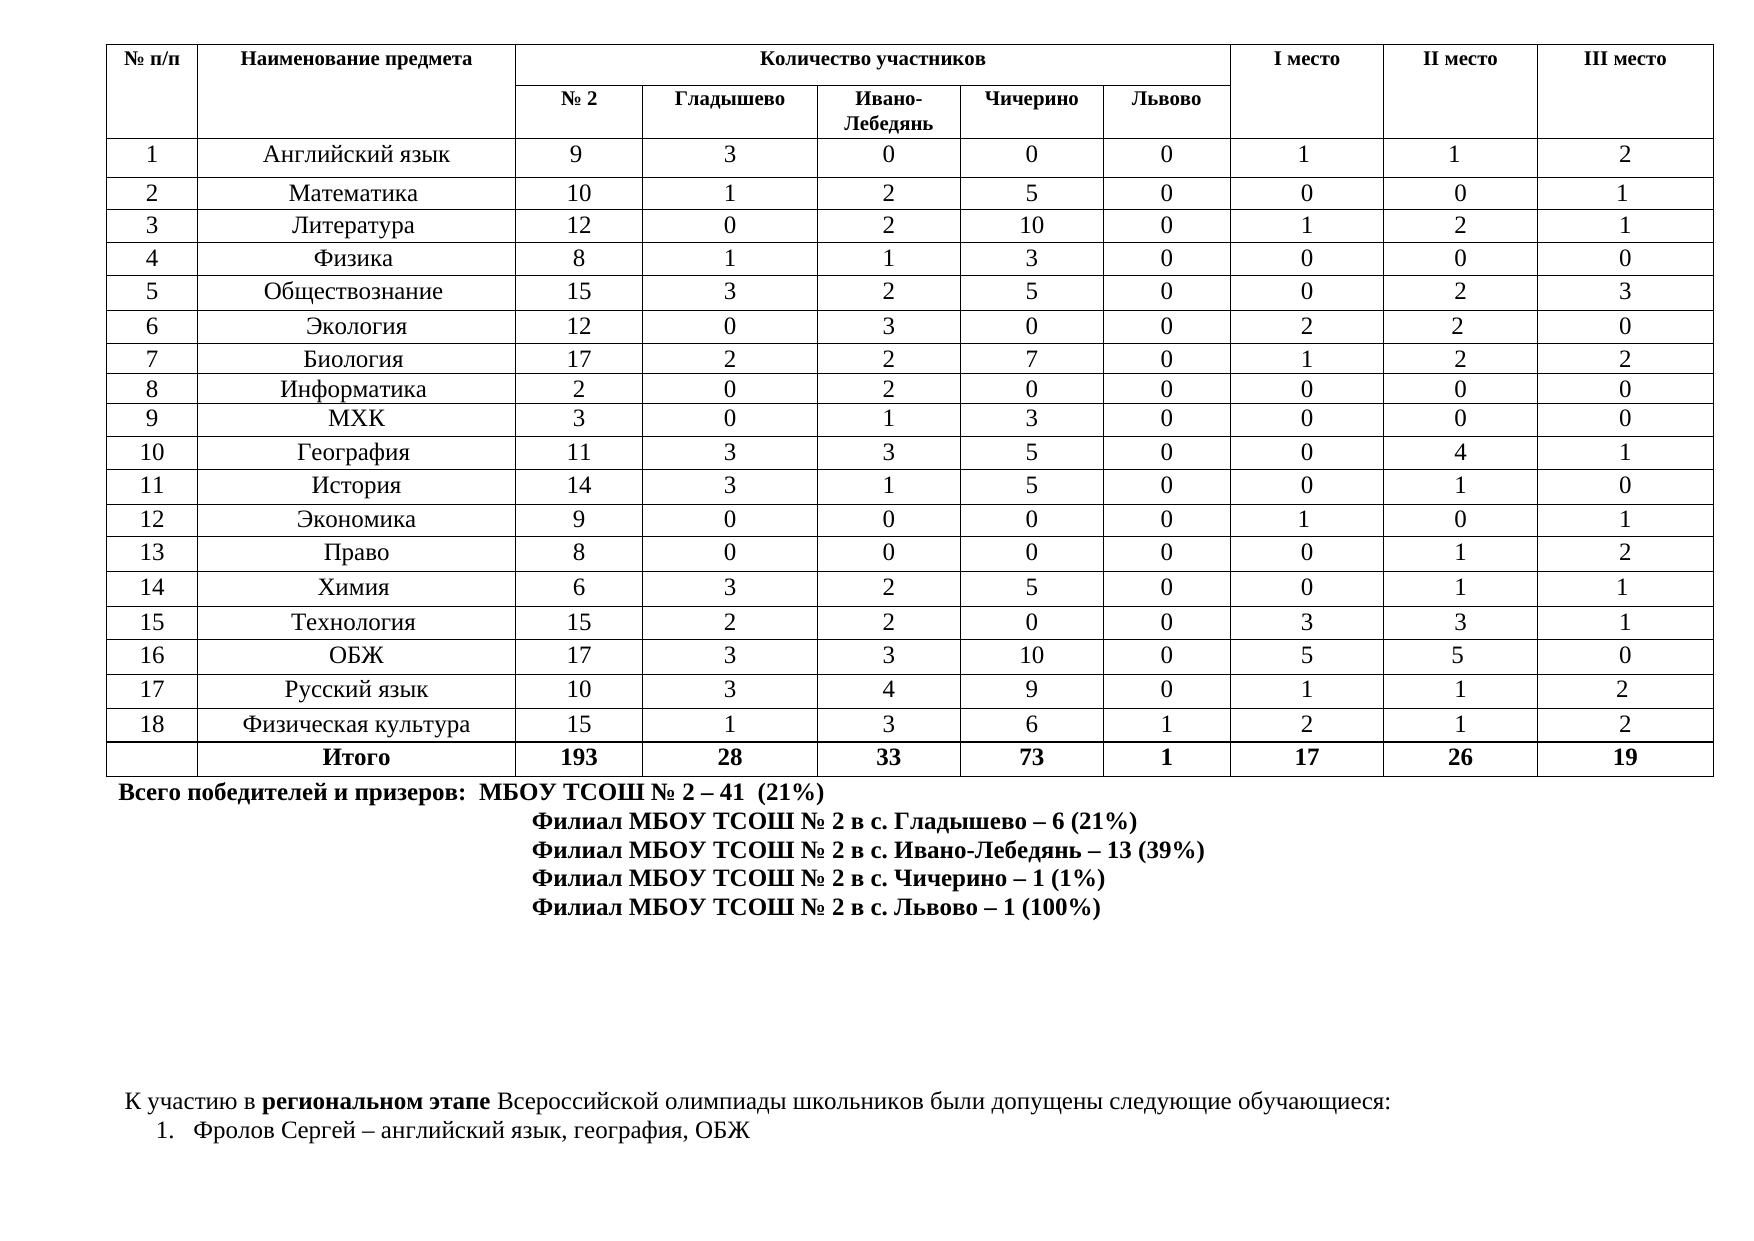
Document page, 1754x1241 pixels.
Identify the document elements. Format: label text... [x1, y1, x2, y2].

table_cell 6 [516, 572, 642, 606]
table_cell 1 [1384, 675, 1537, 708]
table_cell 0 [1104, 374, 1230, 402]
table_cell 0 [1538, 470, 1713, 503]
table_cell 2 [818, 572, 960, 606]
table_cell Физика [198, 243, 515, 275]
table_cell История [198, 470, 515, 503]
table_cell 2 [1538, 537, 1713, 571]
table_cell 1 [818, 404, 960, 436]
table_cell 15 [516, 607, 642, 639]
table_cell 2 [818, 178, 960, 209]
table_cell География [198, 437, 515, 469]
table_cell 0 [1231, 470, 1383, 503]
table_cell Биология [198, 344, 515, 373]
table_header II место [1384, 45, 1537, 138]
table_cell 1 [643, 178, 817, 209]
table_cell 3 [1538, 276, 1713, 310]
table_cell 1 [1538, 210, 1713, 242]
table_cell 1 [1104, 709, 1230, 741]
table_cell 0 [1384, 505, 1537, 536]
table_cell 0 [1104, 404, 1230, 436]
table_cell 15 [516, 709, 642, 741]
table_cell 0 [1538, 311, 1713, 343]
table_cell Экология [198, 311, 515, 343]
table_cell 0 [1104, 640, 1230, 673]
list Фролов Сергей – английский язык, география, ОБЖ [156, 1115, 1665, 1144]
table_cell 10 [516, 675, 642, 708]
table_cell 2 [1538, 344, 1713, 373]
table_header III место [1538, 45, 1713, 138]
table_cell 0 [1231, 404, 1383, 436]
table_cell 5 [1231, 640, 1383, 673]
table_cell Экономика [198, 505, 515, 536]
table_cell 10 [961, 210, 1103, 242]
table_cell 2 [107, 178, 197, 209]
table_cell 1 [1231, 675, 1383, 708]
table_cell 0 [1538, 374, 1713, 402]
text Филиал МБОУ ТСОШ № 2 в с. Львово – 1 (100%) [118, 892, 1665, 921]
table_cell 3 [1384, 607, 1537, 639]
table_cell 5 [961, 276, 1103, 310]
table_cell 5 [961, 178, 1103, 209]
table_cell 2 [1384, 344, 1537, 373]
table_cell 3 [961, 404, 1103, 436]
table_cell 0 [1231, 178, 1383, 209]
table_cell 2 [818, 210, 960, 242]
table_cell МХК [198, 404, 515, 436]
table_cell 0 [1231, 537, 1383, 571]
table_cell 193 [516, 743, 642, 776]
table_cell 0 [1384, 178, 1537, 209]
table_cell 73 [961, 743, 1103, 776]
table_cell 1 [1538, 607, 1713, 639]
table_cell 3 [516, 404, 642, 436]
table_cell 0 [961, 505, 1103, 536]
table_cell 0 [1384, 404, 1537, 436]
table_cell Право [198, 537, 515, 571]
table_cell 8 [516, 537, 642, 571]
table_cell 3 [107, 210, 197, 242]
table_cell 0 [961, 374, 1103, 402]
table_cell 0 [643, 210, 817, 242]
table_cell 2 [818, 607, 960, 639]
table_cell 3 [818, 437, 960, 469]
table_cell 0 [1104, 178, 1230, 209]
table_cell 0 [1231, 572, 1383, 606]
text Филиал МБОУ ТСОШ № 2 в с. Чичерино – 1 (1%) [118, 863, 1665, 892]
table_cell 0 [1104, 437, 1230, 469]
table_cell 18 [107, 709, 197, 741]
table_cell 4 [107, 243, 197, 275]
table_cell Итого [198, 743, 515, 776]
table_cell 1 [818, 243, 960, 275]
table_cell 16 [107, 640, 197, 673]
table_cell № 2 [516, 86, 642, 138]
table_cell 12 [107, 505, 197, 536]
table_cell 0 [643, 505, 817, 536]
table_cell 7 [961, 344, 1103, 373]
table_cell 9 [961, 675, 1103, 708]
table_cell 1 [643, 709, 817, 741]
text Всего победителей и призеров: МБОУ ТСОШ № 2 – 41 (21%) [118, 777, 1665, 806]
table_cell 12 [516, 311, 642, 343]
table_cell Физическая культура [198, 709, 515, 741]
table_cell 0 [818, 139, 960, 177]
table_cell 0 [1104, 210, 1230, 242]
table_cell 2 [1231, 311, 1383, 343]
table_cell 14 [516, 470, 642, 503]
table_cell 1 [1384, 572, 1537, 606]
table_cell 2 [1384, 311, 1537, 343]
table_cell 1 [1231, 344, 1383, 373]
table_cell 1 [1384, 139, 1537, 177]
table_cell 10 [107, 437, 197, 469]
table_cell Литература [198, 210, 515, 242]
table_cell 3 [818, 709, 960, 741]
table_cell 0 [961, 311, 1103, 343]
table_cell 1 [107, 139, 197, 177]
table_cell Технология [198, 607, 515, 639]
table_cell 2 [818, 344, 960, 373]
table_cell 0 [1104, 607, 1230, 639]
table_cell 2 [1538, 139, 1713, 177]
table_cell 0 [818, 505, 960, 536]
table_cell 0 [1384, 243, 1537, 275]
table_cell 2 [1231, 709, 1383, 741]
table_cell 3 [818, 640, 960, 673]
table_cell 2 [1384, 210, 1537, 242]
table_cell 12 [516, 210, 642, 242]
table_cell 5 [107, 276, 197, 310]
table_cell 2 [516, 374, 642, 402]
table_cell 1 [1384, 537, 1537, 571]
table_cell 5 [1384, 640, 1537, 673]
table_cell Математика [198, 178, 515, 209]
table_cell 1 [1538, 505, 1713, 536]
table_cell 3 [961, 243, 1103, 275]
table_cell 17 [1231, 743, 1383, 776]
table_cell Информатика [198, 374, 515, 402]
table_cell 0 [643, 374, 817, 402]
table_cell 0 [1384, 374, 1537, 402]
table_cell 9 [516, 505, 642, 536]
text Филиал МБОУ ТСОШ № 2 в с. Гладышево – 6 (21%) [118, 806, 1665, 835]
table_cell Химия [198, 572, 515, 606]
table_cell 11 [516, 437, 642, 469]
table_cell 2 [1384, 276, 1537, 310]
table_cell Английский язык [198, 139, 515, 177]
table_cell 17 [516, 344, 642, 373]
table_cell 1 [1104, 743, 1230, 776]
table_cell 3 [643, 139, 817, 177]
table_cell Гладышево [643, 86, 817, 138]
table_cell 1 [1231, 139, 1383, 177]
table_cell 1 [1231, 505, 1383, 536]
table_cell 8 [107, 374, 197, 402]
table_cell 0 [1104, 311, 1230, 343]
table_cell 0 [1104, 675, 1230, 708]
table_cell 15 [107, 607, 197, 639]
table_cell 3 [643, 640, 817, 673]
table_cell Львово [1104, 86, 1230, 138]
table_cell 0 [643, 537, 817, 571]
table_cell 1 [1538, 437, 1713, 469]
table_cell 26 [1384, 743, 1537, 776]
table_cell Чичерино [961, 86, 1103, 138]
table_cell 0 [961, 139, 1103, 177]
table_cell 0 [961, 537, 1103, 571]
table_cell [107, 743, 197, 776]
table_cell 2 [818, 374, 960, 402]
table_header № п/п [107, 45, 197, 138]
table_cell 0 [1104, 572, 1230, 606]
text К участию в региональном этапе Всероссийской олимпиады школьников были допущены следующие обучающиеся: [118, 1086, 1665, 1115]
table_cell 4 [1384, 437, 1537, 469]
table_cell 0 [643, 404, 817, 436]
table_cell 1 [818, 470, 960, 503]
table_cell 6 [961, 709, 1103, 741]
table_cell 5 [961, 572, 1103, 606]
table_cell 0 [1538, 640, 1713, 673]
table_cell 13 [107, 537, 197, 571]
table_cell 0 [1231, 374, 1383, 402]
table_cell 1 [1384, 709, 1537, 741]
table_cell 2 [643, 344, 817, 373]
table_cell 3 [643, 675, 817, 708]
table_cell 0 [1231, 276, 1383, 310]
table_cell 17 [516, 640, 642, 673]
table_cell 11 [107, 470, 197, 503]
table_cell 0 [1104, 139, 1230, 177]
table_cell 3 [643, 276, 817, 310]
table_cell 0 [643, 311, 817, 343]
table_cell 1 [1538, 572, 1713, 606]
table_header Количество участников [516, 45, 1230, 85]
table_cell 0 [1104, 505, 1230, 536]
table_cell 1 [643, 243, 817, 275]
table_cell 3 [643, 470, 817, 503]
table_cell 0 [1231, 243, 1383, 275]
table_cell 8 [516, 243, 642, 275]
table_cell 0 [1104, 276, 1230, 310]
table_cell 0 [1538, 404, 1713, 436]
table_cell 10 [516, 178, 642, 209]
table_cell 0 [1104, 537, 1230, 571]
table_cell Обществознание [198, 276, 515, 310]
table_cell 3 [643, 437, 817, 469]
table_cell 4 [818, 675, 960, 708]
table_cell 1 [1231, 210, 1383, 242]
table_cell 1 [1538, 178, 1713, 209]
table_cell 33 [818, 743, 960, 776]
table_cell Русский язык [198, 675, 515, 708]
table_header I место [1231, 45, 1383, 138]
table_cell 5 [961, 437, 1103, 469]
table_cell 17 [107, 675, 197, 708]
table_cell 6 [107, 311, 197, 343]
table_cell 2 [1538, 709, 1713, 741]
table_cell 0 [818, 537, 960, 571]
table_cell 2 [818, 276, 960, 310]
table_cell 3 [643, 572, 817, 606]
table_cell 9 [516, 139, 642, 177]
table_cell 28 [643, 743, 817, 776]
table_cell 3 [1231, 607, 1383, 639]
text Филиал МБОУ ТСОШ № 2 в с. Ивано-Лебедянь – 13 (39%) [118, 835, 1665, 863]
table_cell 7 [107, 344, 197, 373]
table_cell 0 [1104, 344, 1230, 373]
table_cell 0 [1104, 243, 1230, 275]
table_cell 10 [961, 640, 1103, 673]
table_cell ОБЖ [198, 640, 515, 673]
table_cell 0 [961, 607, 1103, 639]
table_cell 14 [107, 572, 197, 606]
table_cell Ивано-Лебедянь [818, 86, 960, 138]
table_cell 15 [516, 276, 642, 310]
table_cell 9 [107, 404, 197, 436]
table_header Наименование предмета [198, 45, 515, 138]
table_cell 0 [1104, 470, 1230, 503]
table_cell 5 [961, 470, 1103, 503]
table_cell 3 [818, 311, 960, 343]
table_cell 2 [1538, 675, 1713, 708]
table_cell 19 [1538, 743, 1713, 776]
table_cell 0 [1538, 243, 1713, 275]
table_cell 2 [643, 607, 817, 639]
table_cell 0 [1231, 437, 1383, 469]
table_cell 1 [1384, 470, 1537, 503]
